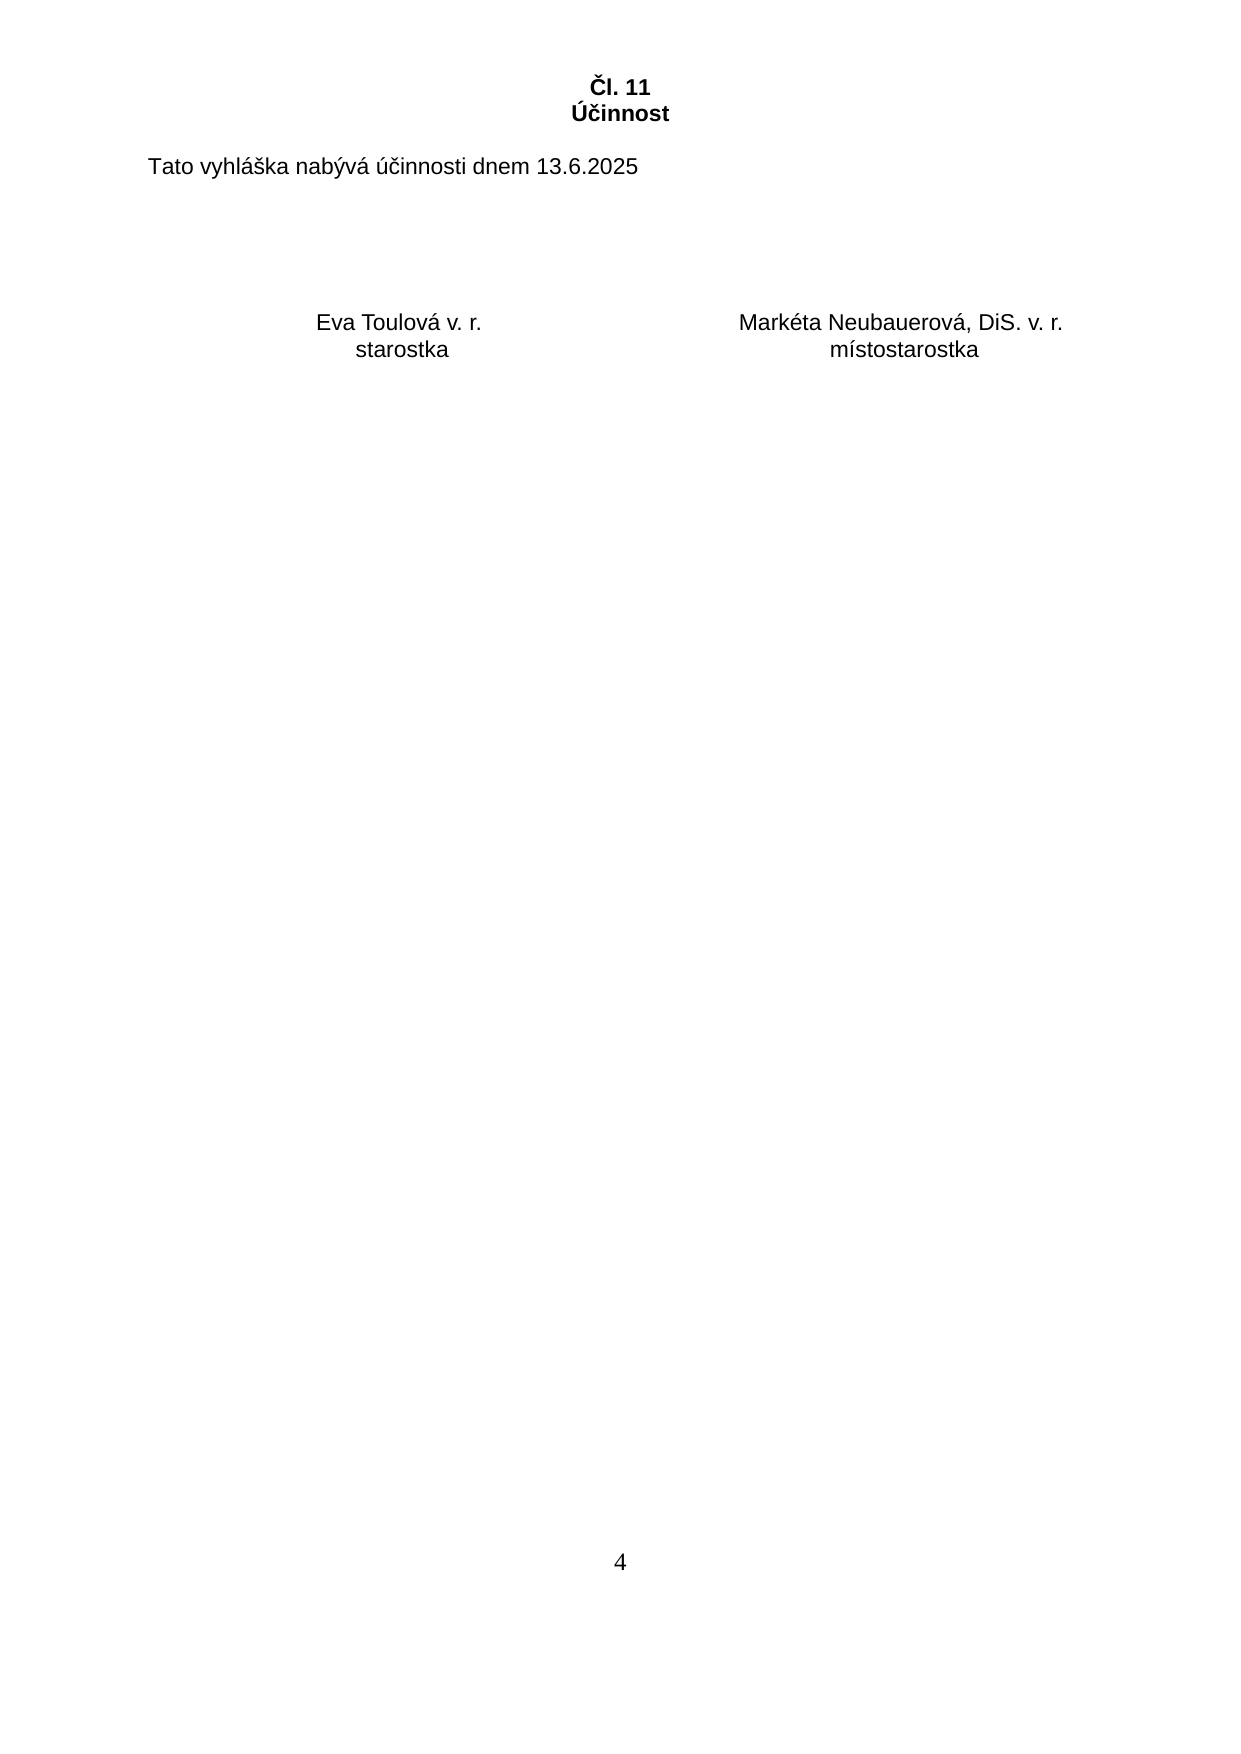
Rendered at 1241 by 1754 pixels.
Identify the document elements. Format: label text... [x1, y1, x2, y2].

text Tato vyhláška nabývá účinnosti dnem 13.6.2025 [148, 153, 1092, 179]
table_header Eva Toulová v. r. starostka [148, 250, 650, 368]
table_header Markéta Neubauerová, DiS. v. r. místostarostka [650, 250, 1152, 368]
text Účinnost [148, 100, 1092, 127]
text Čl. 11 [148, 74, 1092, 100]
